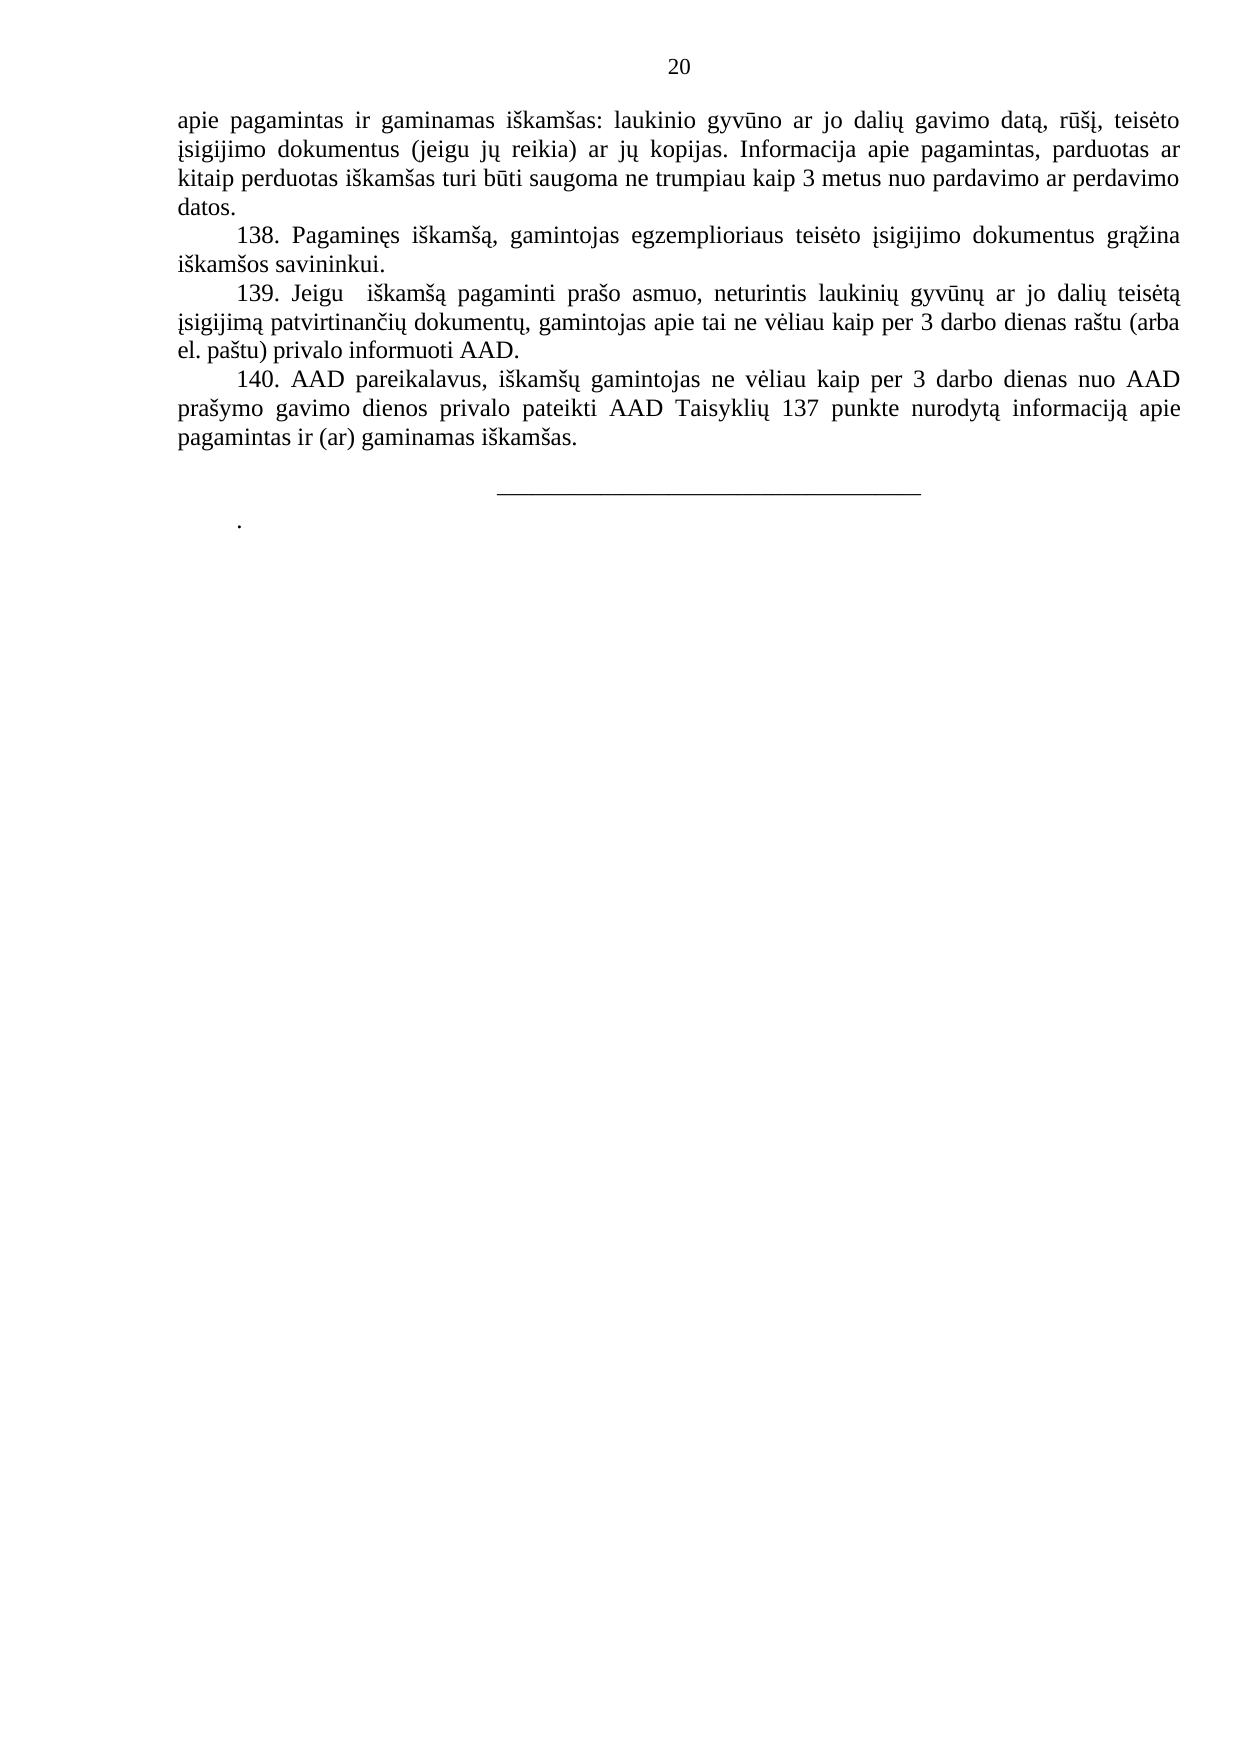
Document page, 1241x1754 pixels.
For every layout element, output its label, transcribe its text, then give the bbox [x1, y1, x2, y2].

text ––––––––––––––––––––––––––––––––––––– [177, 479, 1181, 506]
text . [177, 506, 1181, 534]
text 139. Jeigu iškamšą pagaminti prašo asmuo, neturintis laukinių gyvūnų ar jo dalių teisėtą įsigijimą patvirtinančių dokumentų, gamintojas apie tai ne vėliau kaip per 3 darbo dienas raštu (arba el. paštu) privalo informuoti AAD. [177, 278, 1181, 364]
text 138. Pagaminęs iškamšą, gamintojas egzemplioriaus teisėto įsigijimo dokumentus grąžina iškamšos savininkui. [177, 221, 1181, 278]
text 140. AAD pareikalavus, iškamšų gamintojas ne vėliau kaip per 3 darbo dienas nuo AAD prašymo gavimo dienos privalo pateikti AAD Taisyklių 137 punkte nurodytą informaciją apie pagamintas ir (ar) gaminamas iškamšas. [177, 364, 1181, 451]
text apie pagamintas ir gaminamas iškamšas: laukinio gyvūno ar jo dalių gavimo datą, rūšį, teisėto įsigijimo dokumentus (jeigu jų reikia) ar jų kopijas. Informacija apie pagamintas, parduotas ar kitaip perduotas iškamšas turi būti saugoma ne trumpiau kaip 3 metus nuo pardavimo ar perdavimo datos. [177, 106, 1181, 221]
